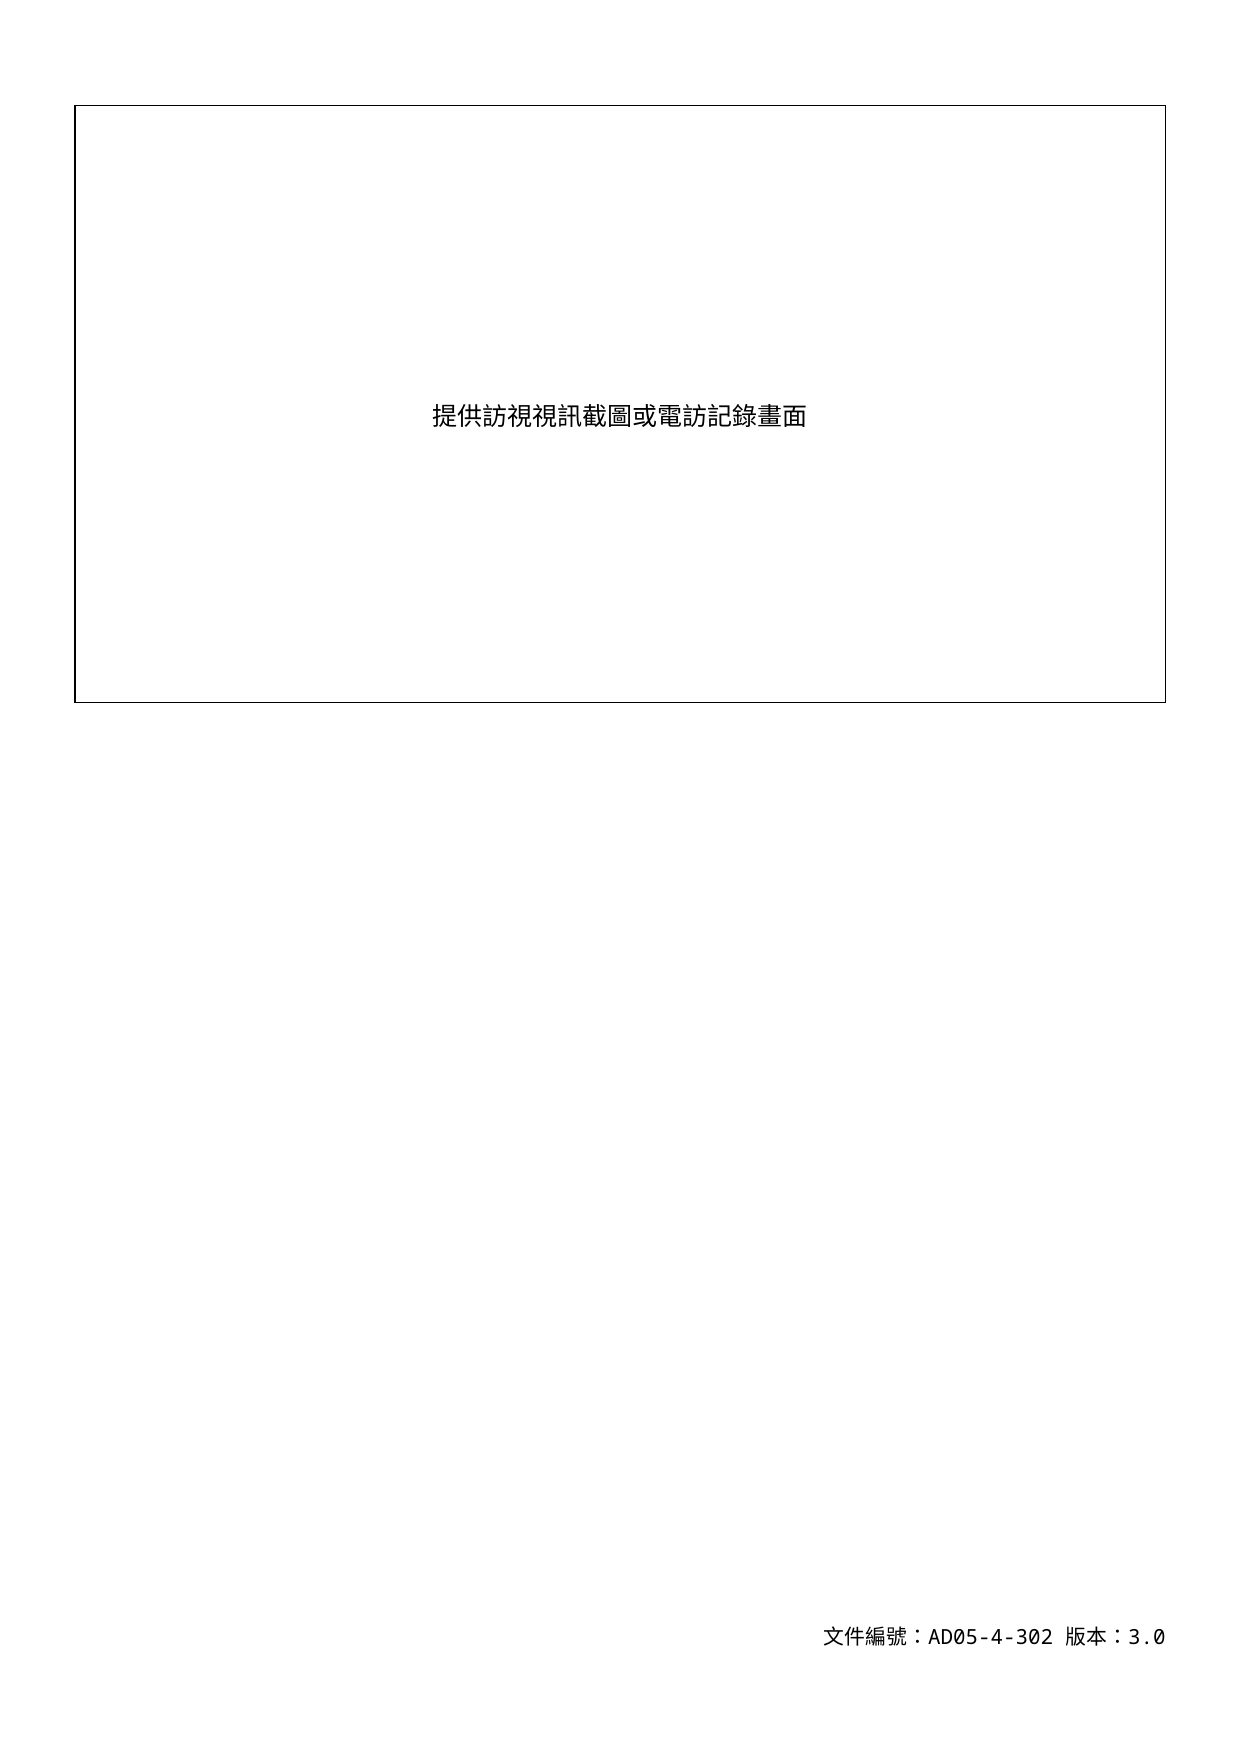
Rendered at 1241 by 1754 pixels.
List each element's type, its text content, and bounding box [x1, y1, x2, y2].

table_cell 提供訪視視訊截圖或電訪記錄畫面 [76, 106, 1165, 702]
